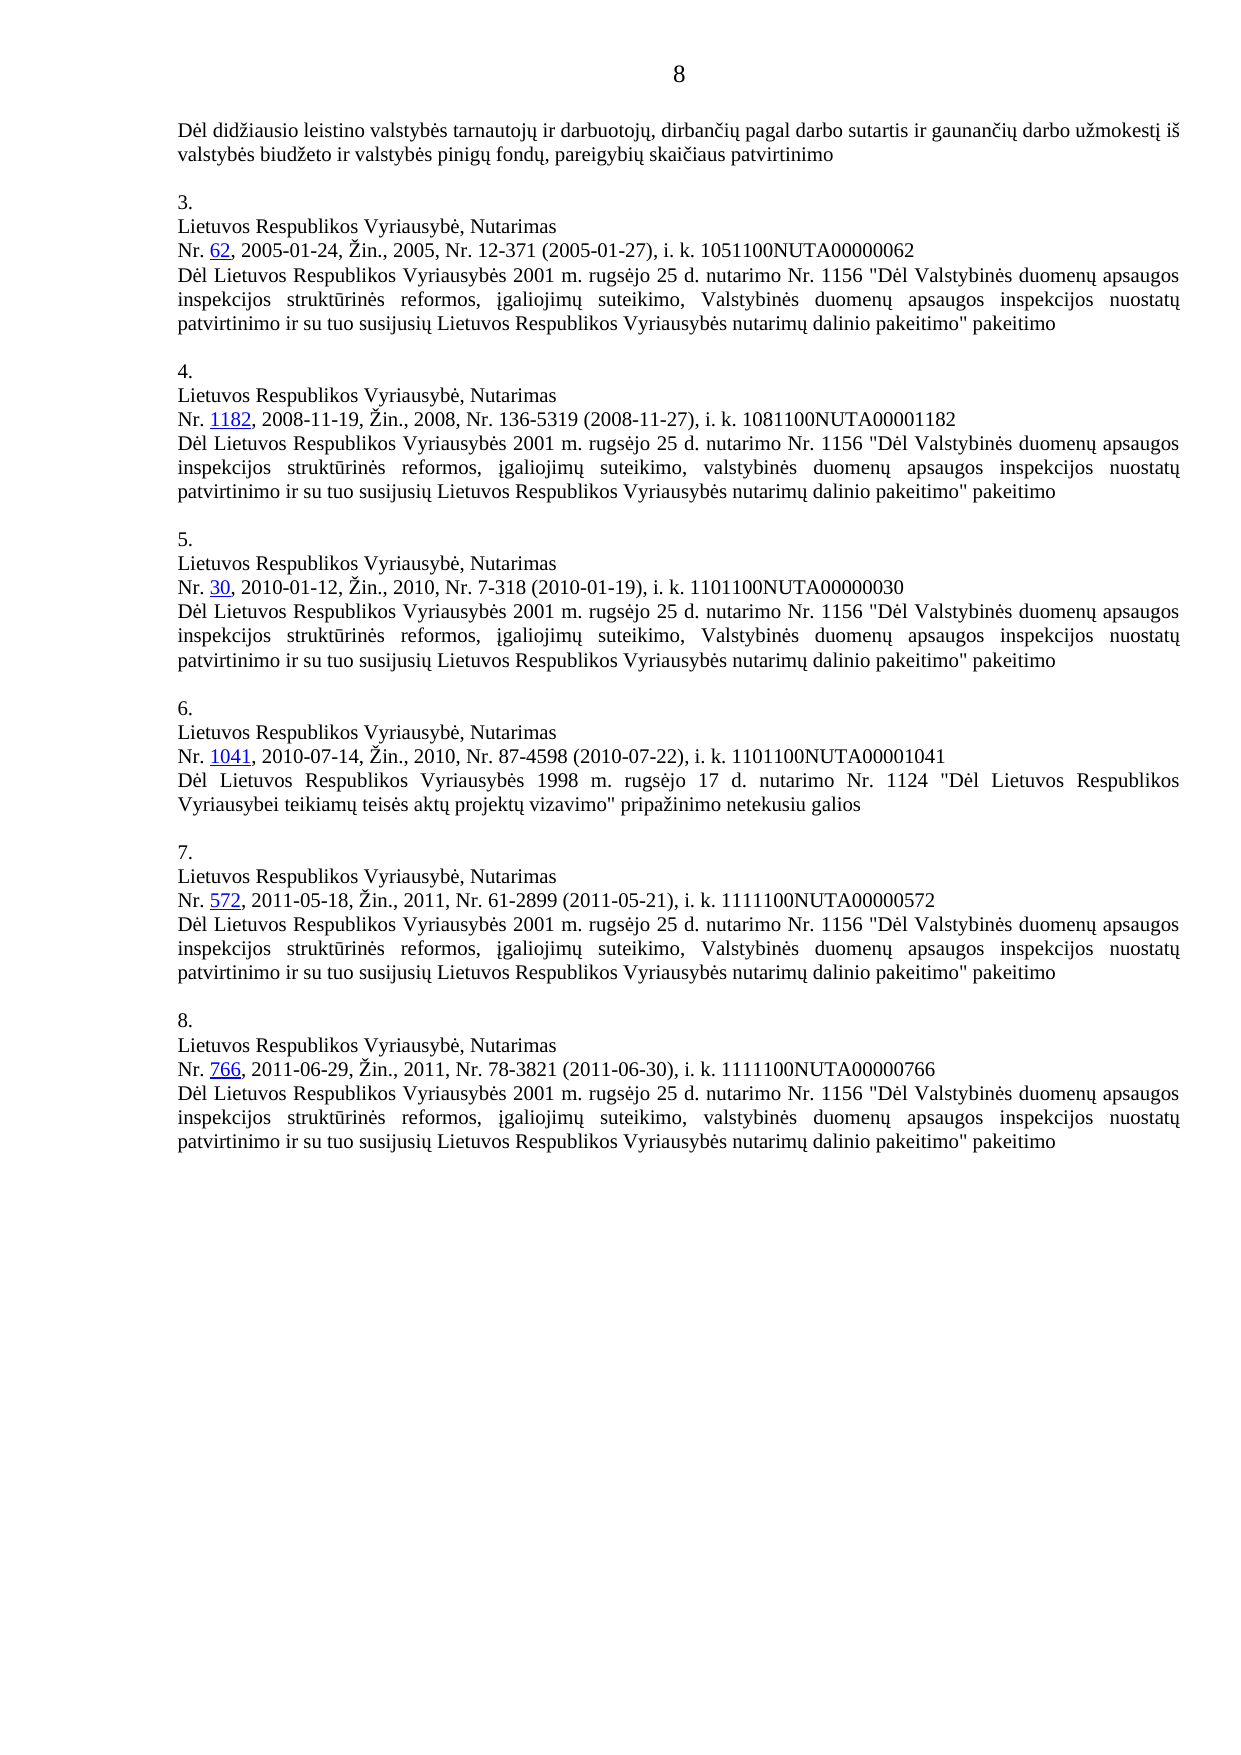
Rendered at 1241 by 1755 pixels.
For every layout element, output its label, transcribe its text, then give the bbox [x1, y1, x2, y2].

text Nr. 1182, 2008-11-19, Žin., 2008, Nr. 136-5319 (2008-11-27), i. k. 1081100NUTA00001182 [177, 407, 1181, 431]
text Lietuvos Respublikos Vyriausybė, Nutarimas [177, 383, 1181, 407]
text 3. [177, 190, 1181, 214]
text Dėl Lietuvos Respublikos Vyriausybės 2001 m. rugsėjo 25 d. nutarimo Nr. 1156 "Dėl Valstybinės duomenų apsaugos inspekcijos struktūrinės reformos, įgaliojimų suteikimo, Valstybinės duomenų apsaugos inspekcijos nuostatų patvirtinimo ir su tuo susijusių Lietuvos Respublikos Vyriausybės nutarimų dalinio pakeitimo" pakeitimo [177, 599, 1181, 672]
text Nr. 572, 2011-05-18, Žin., 2011, Nr. 61-2899 (2011-05-21), i. k. 1111100NUTA00000572 [177, 888, 1181, 912]
text Lietuvos Respublikos Vyriausybė, Nutarimas [177, 720, 1181, 744]
text Dėl Lietuvos Respublikos Vyriausybės 2001 m. rugsėjo 25 d. nutarimo Nr. 1156 "Dėl Valstybinės duomenų apsaugos inspekcijos struktūrinės reformos, įgaliojimų suteikimo, Valstybinės duomenų apsaugos inspekcijos nuostatų patvirtinimo ir su tuo susijusių Lietuvos Respublikos Vyriausybės nutarimų dalinio pakeitimo" pakeitimo [177, 262, 1181, 335]
text Nr. 1041, 2010-07-14, Žin., 2010, Nr. 87-4598 (2010-07-22), i. k. 1101100NUTA00001041 [177, 744, 1181, 768]
text Dėl Lietuvos Respublikos Vyriausybės 2001 m. rugsėjo 25 d. nutarimo Nr. 1156 "Dėl Valstybinės duomenų apsaugos inspekcijos struktūrinės reformos, įgaliojimų suteikimo, valstybinės duomenų apsaugos inspekcijos nuostatų patvirtinimo ir su tuo susijusių Lietuvos Respublikos Vyriausybės nutarimų dalinio pakeitimo" pakeitimo [177, 431, 1181, 503]
text Lietuvos Respublikos Vyriausybė, Nutarimas [177, 1032, 1181, 1057]
text Lietuvos Respublikos Vyriausybė, Nutarimas [177, 864, 1181, 888]
text Lietuvos Respublikos Vyriausybė, Nutarimas [177, 214, 1181, 238]
text 5. [177, 527, 1181, 551]
text 7. [177, 840, 1181, 864]
text 8. [177, 1008, 1181, 1032]
text Nr. 766, 2011-06-29, Žin., 2011, Nr. 78-3821 (2011-06-30), i. k. 1111100NUTA00000766 [177, 1057, 1181, 1081]
text 4. [177, 359, 1181, 383]
text Lietuvos Respublikos Vyriausybė, Nutarimas [177, 551, 1181, 575]
text Dėl Lietuvos Respublikos Vyriausybės 2001 m. rugsėjo 25 d. nutarimo Nr. 1156 "Dėl Valstybinės duomenų apsaugos inspekcijos struktūrinės reformos, įgaliojimų suteikimo, valstybinės duomenų apsaugos inspekcijos nuostatų patvirtinimo ir su tuo susijusių Lietuvos Respublikos Vyriausybės nutarimų dalinio pakeitimo" pakeitimo [177, 1081, 1181, 1153]
text Dėl Lietuvos Respublikos Vyriausybės 1998 m. rugsėjo 17 d. nutarimo Nr. 1124 "Dėl Lietuvos Respublikos Vyriausybei teikiamų teisės aktų projektų vizavimo" pripažinimo netekusiu galios [177, 768, 1181, 816]
text Dėl Lietuvos Respublikos Vyriausybės 2001 m. rugsėjo 25 d. nutarimo Nr. 1156 "Dėl Valstybinės duomenų apsaugos inspekcijos struktūrinės reformos, įgaliojimų suteikimo, Valstybinės duomenų apsaugos inspekcijos nuostatų patvirtinimo ir su tuo susijusių Lietuvos Respublikos Vyriausybės nutarimų dalinio pakeitimo" pakeitimo [177, 912, 1181, 984]
text Dėl didžiausio leistino valstybės tarnautojų ir darbuotojų, dirbančių pagal darbo sutartis ir gaunančių darbo užmokestį iš valstybės biudžeto ir valstybės pinigų fondų, pareigybių skaičiaus patvirtinimo [177, 118, 1181, 166]
text Nr. 30, 2010-01-12, Žin., 2010, Nr. 7-318 (2010-01-19), i. k. 1101100NUTA00000030 [177, 575, 1181, 599]
text 6. [177, 696, 1181, 720]
text Nr. 62, 2005-01-24, Žin., 2005, Nr. 12-371 (2005-01-27), i. k. 1051100NUTA00000062 [177, 238, 1181, 262]
